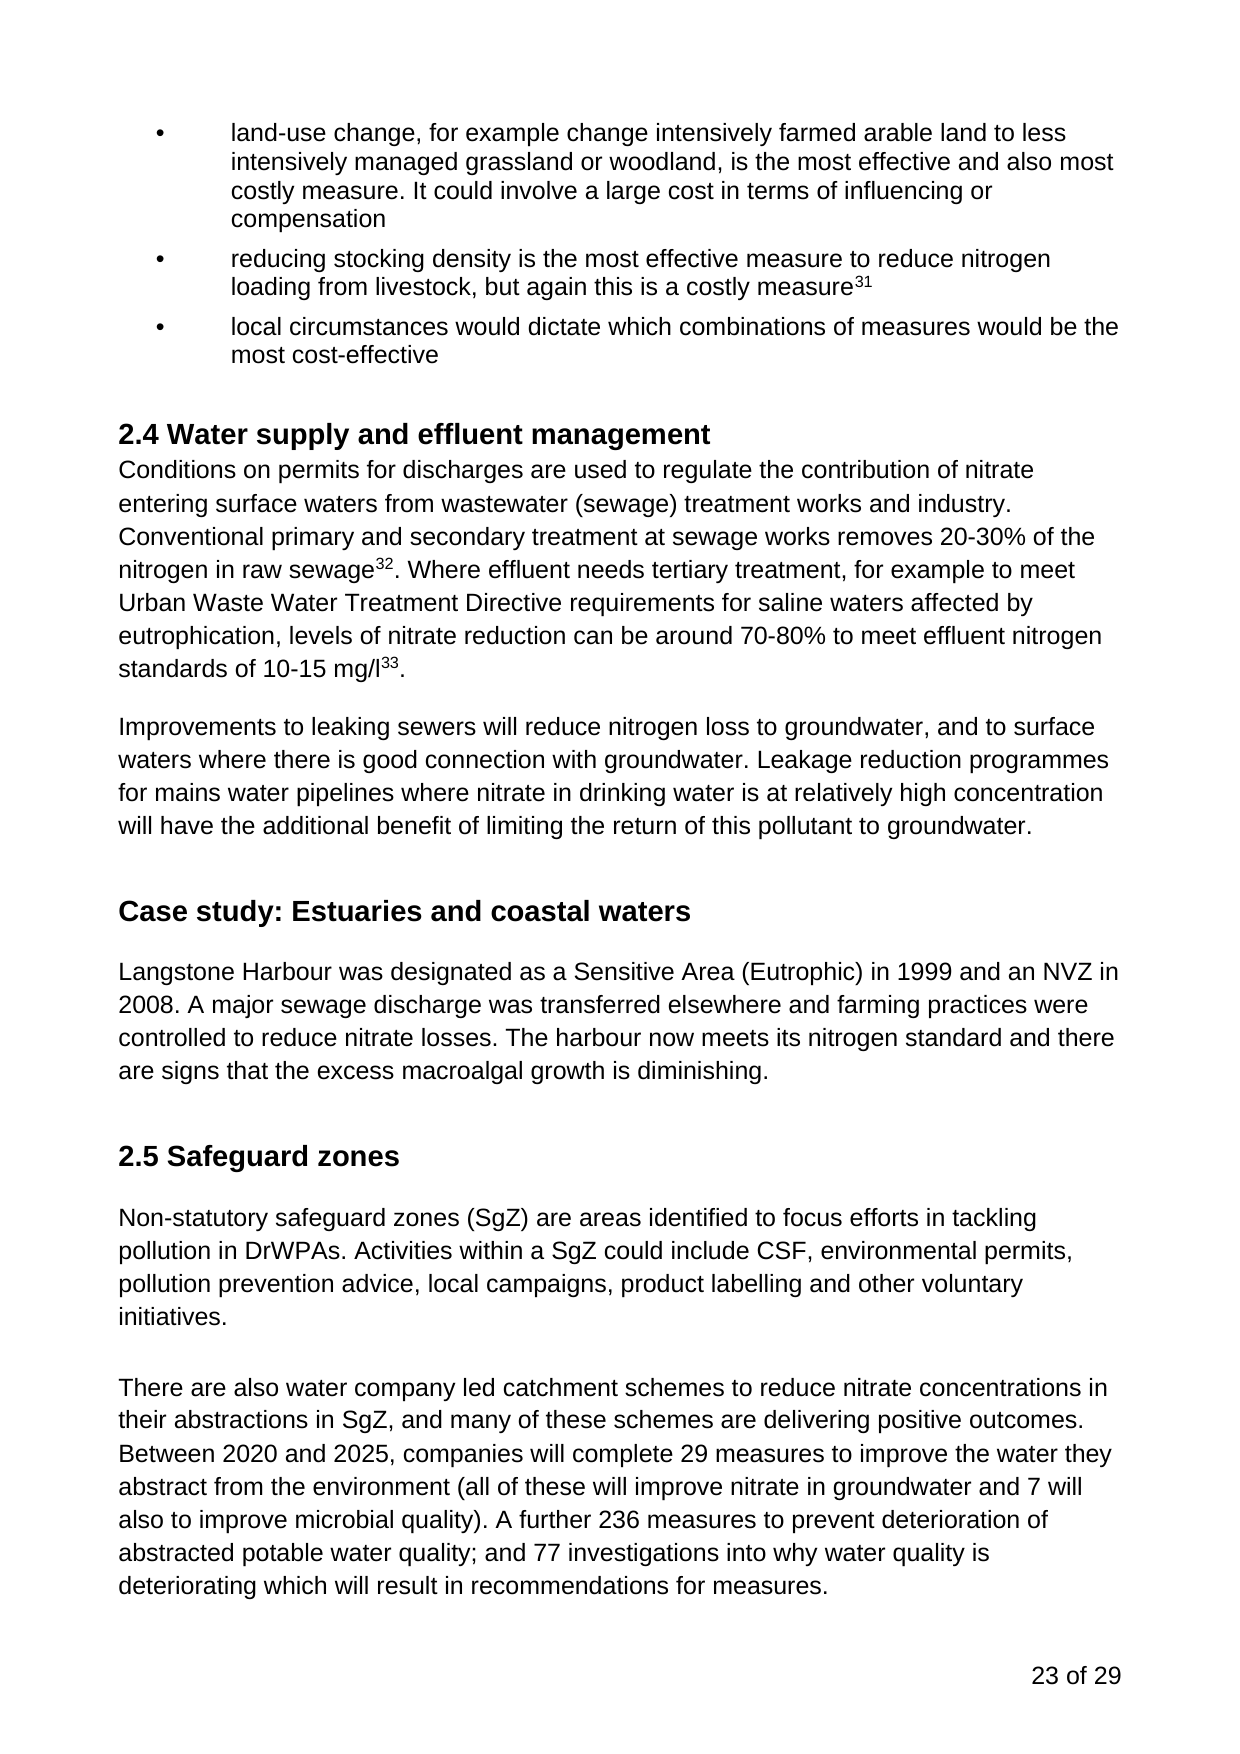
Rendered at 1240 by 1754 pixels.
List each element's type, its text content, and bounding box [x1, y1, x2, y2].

subtitle 2.4 Water supply and effluent management [118, 417, 1121, 451]
subtitle Case study: Estuaries and coastal waters [118, 894, 1121, 927]
text Conditions on permits for discharges are used to regulate the contribution of nitrate entering surface waters from wastewater (sewage) treatment works and industry. Conventional primary and secondary treatment at sewage works removes 20-30% of the nitrogen in raw sewage. Where effluent needs tertiary treatment, for example to meet Urban Waste Water Treatment Directive requirements for saline waters affected by eutrophication, levels of nitrate reduction can be around 70-80% to meet effluent nitrogen standards of 10-15 mg/l. [118, 456, 1121, 682]
subtitle 2.5 Safeguard zones [118, 1139, 1121, 1173]
text Improvements to leaking sewers will reduce nitrogen loss to groundwater, and to surface waters where there is good connection with groundwater. Leakage reduction programmes for mains water pipelines where nitrate in drinking water is at relatively high concentration will have the additional benefit of limiting the return of this pollutant to groundwater. [118, 712, 1121, 839]
text Langstone Harbour was designated as a Sensitive Area (Eutrophic) in 1999 and an NVZ in 2008. A major sewage discharge was transferred elsewhere and farming practices were controlled to reduce nitrate losses. The harbour now meets its nitrogen standard and there are signs that the excess macroalgal growth is diminishing. [118, 957, 1121, 1085]
text Non-statutory safeguard zones (SgZ) are areas identified to focus efforts in tackling pollution in DrWPAs. Activities within a SgZ could include CSF, environmental permits, pollution prevention advice, local campaigns, product labelling and other voluntary initiatives. [118, 1203, 1121, 1331]
text There are also water company led catchment schemes to reduce nitrate concentrations in their abstractions in SgZ, and many of these schemes are delivering positive outcomes. Between 2020 and 2025, companies will complete 29 measures to improve the water they abstract from the environment (all of these will improve nitrate in groundwater and 7 will also to improve microbial quality). A further 236 measures to prevent deterioration of abstracted potable water quality; and 77 investigations into why water quality is deteriorating which will result in recommendations for measures. [118, 1372, 1121, 1599]
list local circumstances would dictate which combinations of measures would be the most cost-effective [156, 312, 1121, 369]
list reducing stocking density is the most effective measure to reduce nitrogen loading from livestock, but again this is a costly measure [156, 243, 1121, 301]
list land-use change, for example change intensively farmed arable land to less intensively managed grassland or woodland, is the most effective and also most costly measure. It could involve a large cost in terms of influencing or compensation [156, 118, 1121, 233]
